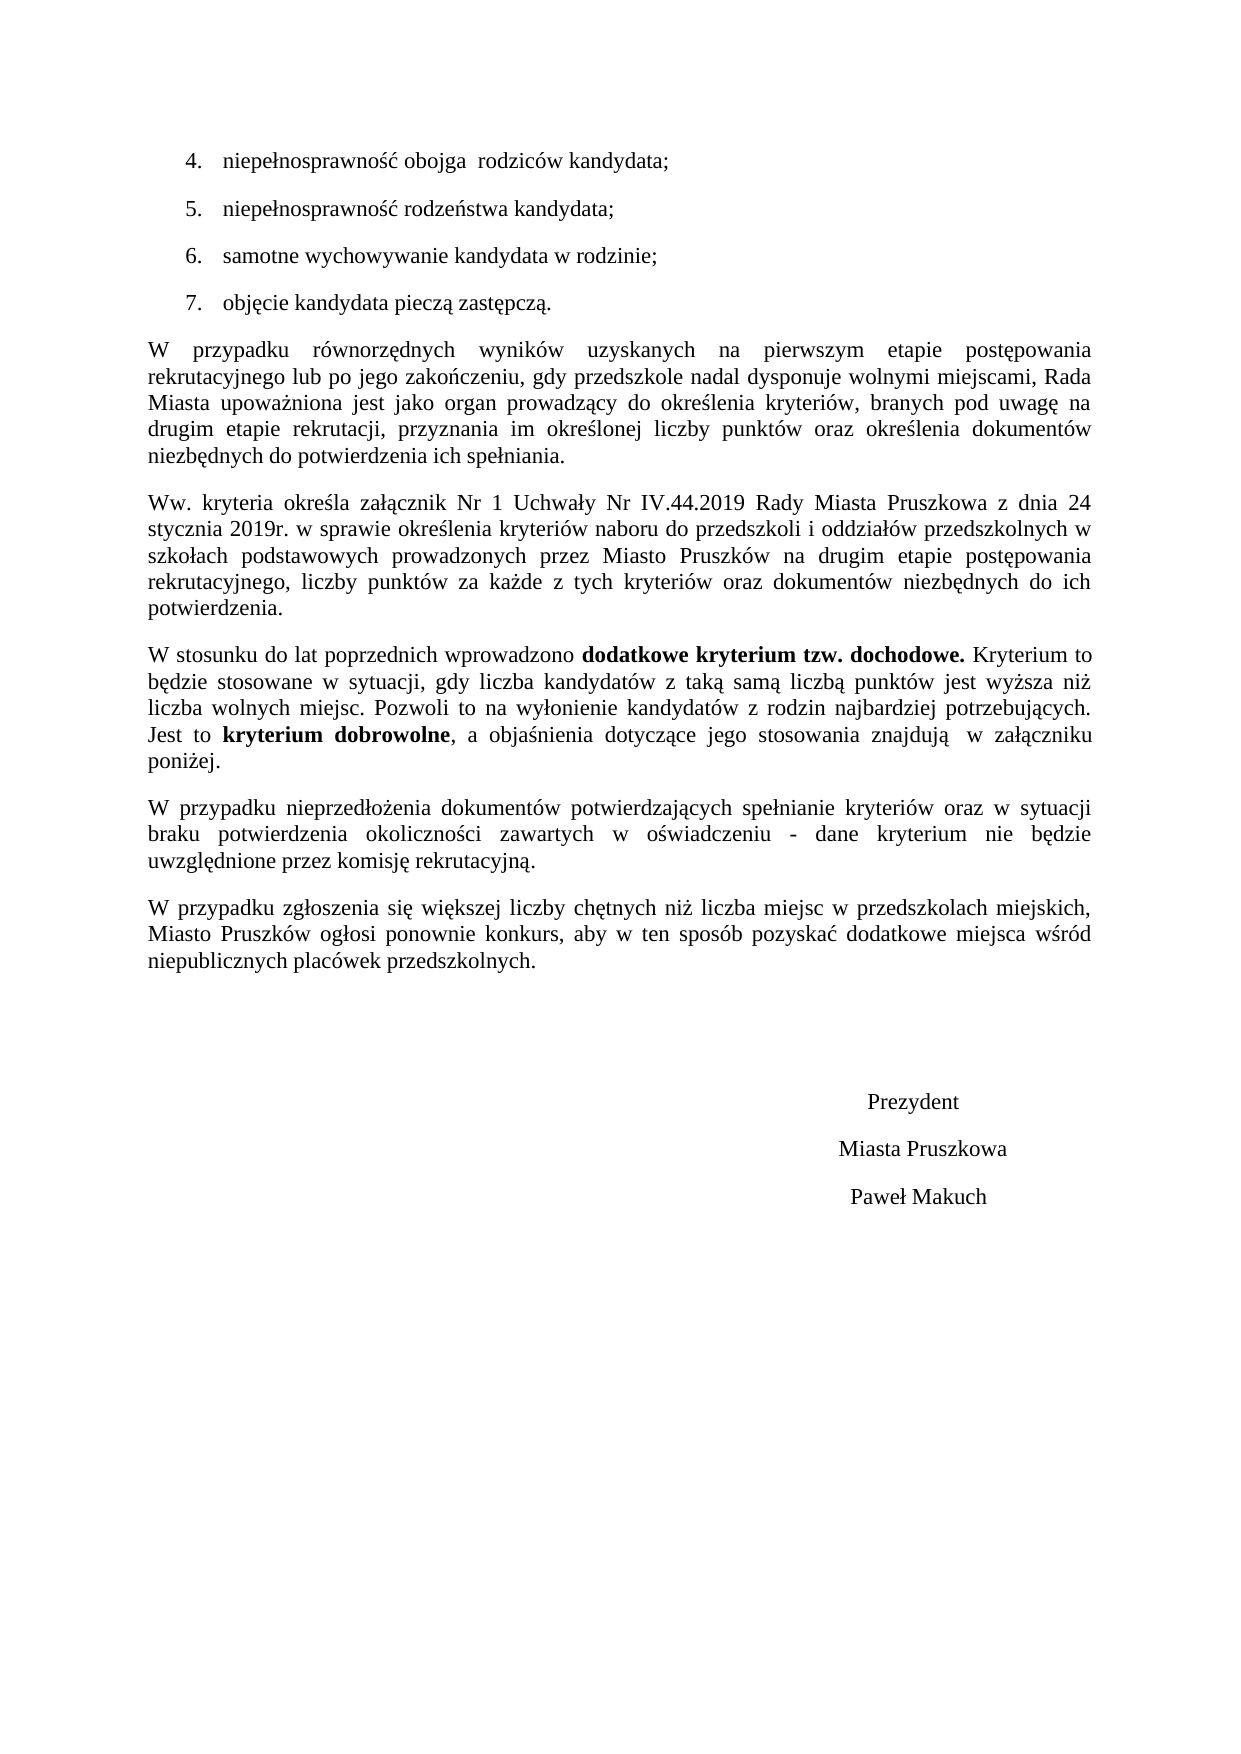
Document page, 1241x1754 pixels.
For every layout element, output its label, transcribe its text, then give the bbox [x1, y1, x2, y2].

text W przypadku nieprzedłożenia dokumentów potwierdzających spełnianie kryteriów oraz w sytuacji braku potwierdzenia okoliczności zawartych w oświadczeniu - dane kryterium nie będzie uwzględnione przez komisję rekrutacyjną. [148, 794, 1093, 873]
text W stosunku do lat poprzednich wprowadzono dodatkowe kryterium tzw. dochodowe. Kryterium to będzie stosowane w sytuacji, gdy liczba kandydatów z taką samą liczbą punktów jest wyższa niż liczba wolnych miejsc. Pozwoli to na wyłonienie kandydatów z rodzin najbardziej potrzebujących. Jest to kryterium dobrowolne, a objaśnienia dotyczące jego stosowania znajdują w załączniku poniżej. [148, 642, 1093, 773]
list objęcie kandydata pieczą zastępczą. [185, 289, 1093, 316]
text Miasta Pruszkowa [369, 1136, 1093, 1162]
text Prezydent [369, 1088, 1093, 1115]
text Ww. kryteria określa załącznik Nr 1 Uchwały Nr IV.44.2019 Rady Miasta Pruszkowa z dnia 24 stycznia 2019r. w sprawie określenia kryteriów naboru do przedszkoli i oddziałów przedszkolnych w szkołach podstawowych prowadzonych przez Miasto Pruszków na drugim etapie postępowania rekrutacyjnego, liczby punktów za każde z tych kryteriów oraz dokumentów niezbędnych do ich potwierdzenia. [148, 489, 1093, 621]
list niepełnosprawność obojga rodziców kandydata; [185, 148, 1093, 174]
text W przypadku zgłoszenia się większej liczby chętnych niż liczba miejsc w przedszkolach miejskich, Miasto Pruszków ogłosi ponownie konkurs, aby w ten sposób pozyskać dodatkowe miejsca wśród niepublicznych placówek przedszkolnych. [148, 894, 1093, 973]
list niepełnosprawność rodzeństwa kandydata; [185, 195, 1093, 221]
text Paweł Makuch [369, 1183, 1093, 1209]
text W przypadku równorzędnych wyników uzyskanych na pierwszym etapie postępowania rekrutacyjnego lub po jego zakończeniu, gdy przedszkole nadal dysponuje wolnymi miejscami, Rada Miasta upoważniona jest jako organ prowadzący do określenia kryteriów, branych pod uwagę na drugim etapie rekrutacji, przyznania im określonej liczby punktów oraz określenia dokumentów niezbędnych do potwierdzenia ich spełniania. [148, 336, 1093, 468]
list samotne wychowywanie kandydata w rodzinie; [185, 242, 1093, 268]
